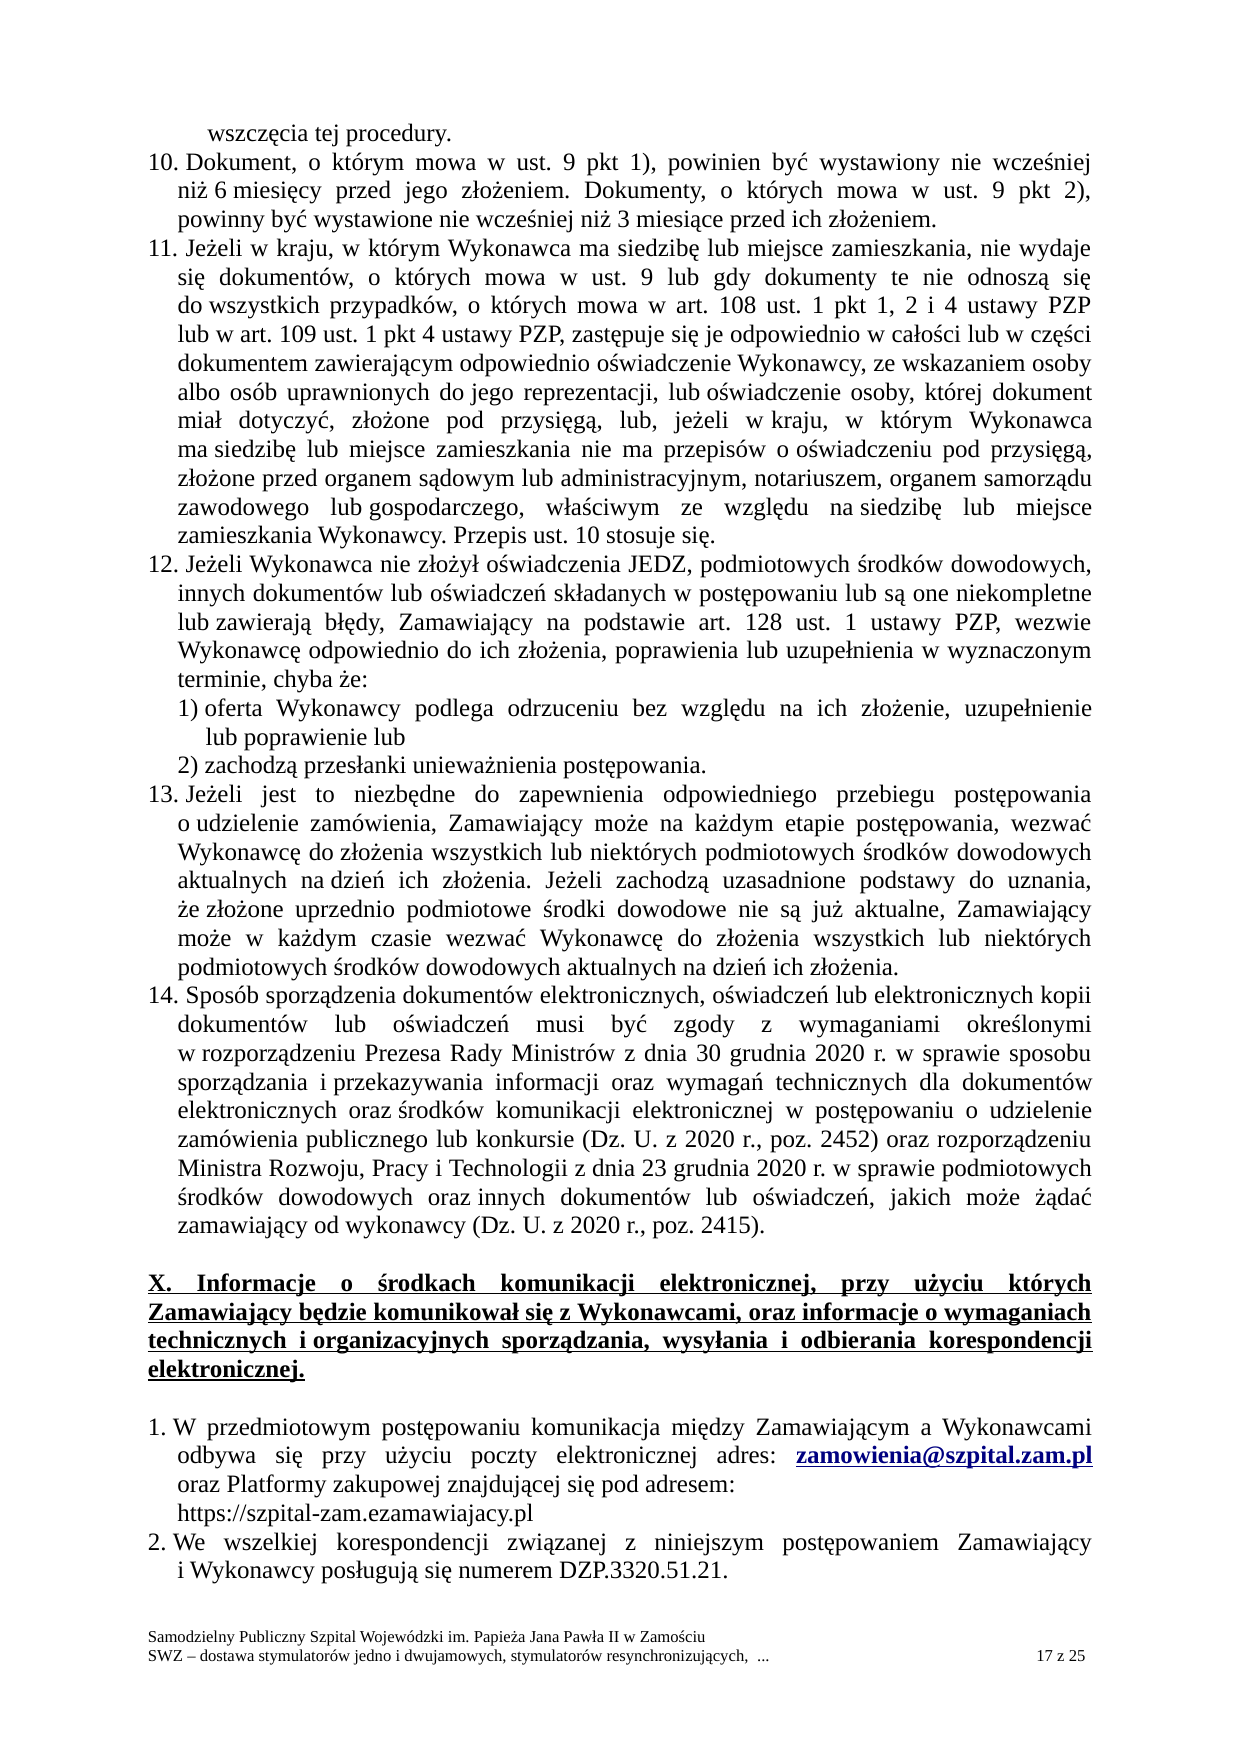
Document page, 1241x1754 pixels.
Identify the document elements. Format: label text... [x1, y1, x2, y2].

list oferta Wykonawcy podlega odrzuceniu bez względu na ich złożenie, uzupełnienie lub poprawienie lub [177, 693, 1093, 751]
list zachodzą przesłanki unieważnienia postępowania. [177, 751, 1093, 779]
text X. Informacje o środkach komunikacji elektronicznej, przy użyciu których Zamawiający będzie komunikował się z Wykonawcami, oraz informacje o wymaganiach technicznych i organizacyjnych sporządzania, wysyłania i odbierania korespondencji [148, 1268, 1093, 1351]
list Jeżeli w kraju, w którym Wykonawca ma siedzibę lub miejsce zamieszkania, nie wydaje się dokumentów, o których mowa w ust. 9 lub gdy dokumenty te nie odnoszą się do wszystkich przypadków, o których mowa w art. 108 ust. 1 pkt 1, 2 i 4 ustawy PZP lub w art. 109 ust. 1 pkt 4 ustawy PZP, zastępuje się je odpowiednio w całości lub w części dokumentem zawierającym odpowiednio oświadczenie Wykonawcy, ze wskazaniem osoby albo osób uprawnionych do jego reprezentacji, lub oświadczenie osoby, której dokument miał dotyczyć, złożone pod przysięgą, lub, jeżeli w kraju, w którym Wykonawca ma siedzibę lub miejsce zamieszkania nie ma przepisów o oświadczeniu pod przysięgą, złożone przed organem sądowym lub administracyjnym, notariuszem, organem samorządu zawodowego lub gospodarczego, właściwym ze względu na siedzibę lub miejsce zamieszkania Wykonawcy. Przepis ust. 10 stosuje się. [148, 233, 1093, 549]
list Sposób sporządzenia dokumentów elektronicznych, oświadczeń lub elektronicznych kopii dokumentów lub oświadczeń musi być zgody z wymaganiami określonymi w rozporządzeniu Prezesa Rady Ministrów z dnia 30 grudnia 2020 r. w sprawie sposobu sporządzania i przekazywania informacji oraz wymagań technicznych dla dokumentów elektronicznych oraz środków komunikacji elektronicznej w postępowaniu o udzielenie zamówienia publicznego lub konkursie (Dz. U. z 2020 r., poz. 2452) oraz rozporządzeniu Ministra Rozwoju, Pracy i Technologii z dnia 23 grudnia 2020 r. w sprawie podmiotowych środków dowodowych oraz innych dokumentów lub oświadczeń, jakich może żądać zamawiający od wykonawcy (Dz. U. z 2020 r., poz. 2415). [148, 981, 1093, 1239]
list Jeżeli jest to niezbędne do zapewnienia odpowiedniego przebiegu postępowania o udzielenie zamówienia, Zamawiający może na każdym etapie postępowania, wezwać Wykonawcę do złożenia wszystkich lub niektórych podmiotowych środków dowodowych aktualnych na dzień ich złożenia. Jeżeli zachodzą uzasadnione podstawy do uznania, że złożone uprzednio podmiotowe środki dowodowe nie są już aktualne, Zamawiający może w każdym czasie wezwać Wykonawcę do złożenia wszystkich lub niektórych podmiotowych środków dowodowych aktualnych na dzień ich złożenia. [148, 779, 1093, 981]
list We wszelkiej korespondencji związanej z niniejszym postępowaniem Zamawiający i Wykonawcy posługują się numerem DZP.3320.51.21. [148, 1527, 1093, 1584]
text elektronicznej. [148, 1352, 1093, 1383]
list Jeżeli Wykonawca nie złożył oświadczenia JEDZ, podmiotowych środków dowodowych, innych dokumentów lub oświadczeń składanych w postępowaniu lub są one niekompletne lub zawierają błędy, Zamawiający na podstawie art. 128 ust. 1 ustawy PZP, wezwie Wykonawcę odpowiednio do ich złożenia, poprawienia lub uzupełnienia w wyznaczonym terminie, chyba że: [148, 549, 1093, 693]
list wszczęcia tej procedury. [179, 118, 1093, 147]
list Dokument, o którym mowa w ust. 9 pkt 1), powinien być wystawiony nie wcześniej niż 6 miesięcy przed jego złożeniem. Dokumenty, o których mowa w ust. 9 pkt 2), powinny być wystawione nie wcześniej niż 3 miesiące przed ich złożeniem. [148, 147, 1093, 233]
list W przedmiotowym postępowaniu komunikacja między Zamawiającym a Wykonawcami odbywa się przy użyciu poczty elektronicznej adres: zamowienia@szpital.zam.pl oraz Platformy zakupowej znajdującej się pod adresem: [148, 1412, 1093, 1498]
list https://szpital-zam.ezamawiajacy.pl [148, 1498, 1093, 1527]
